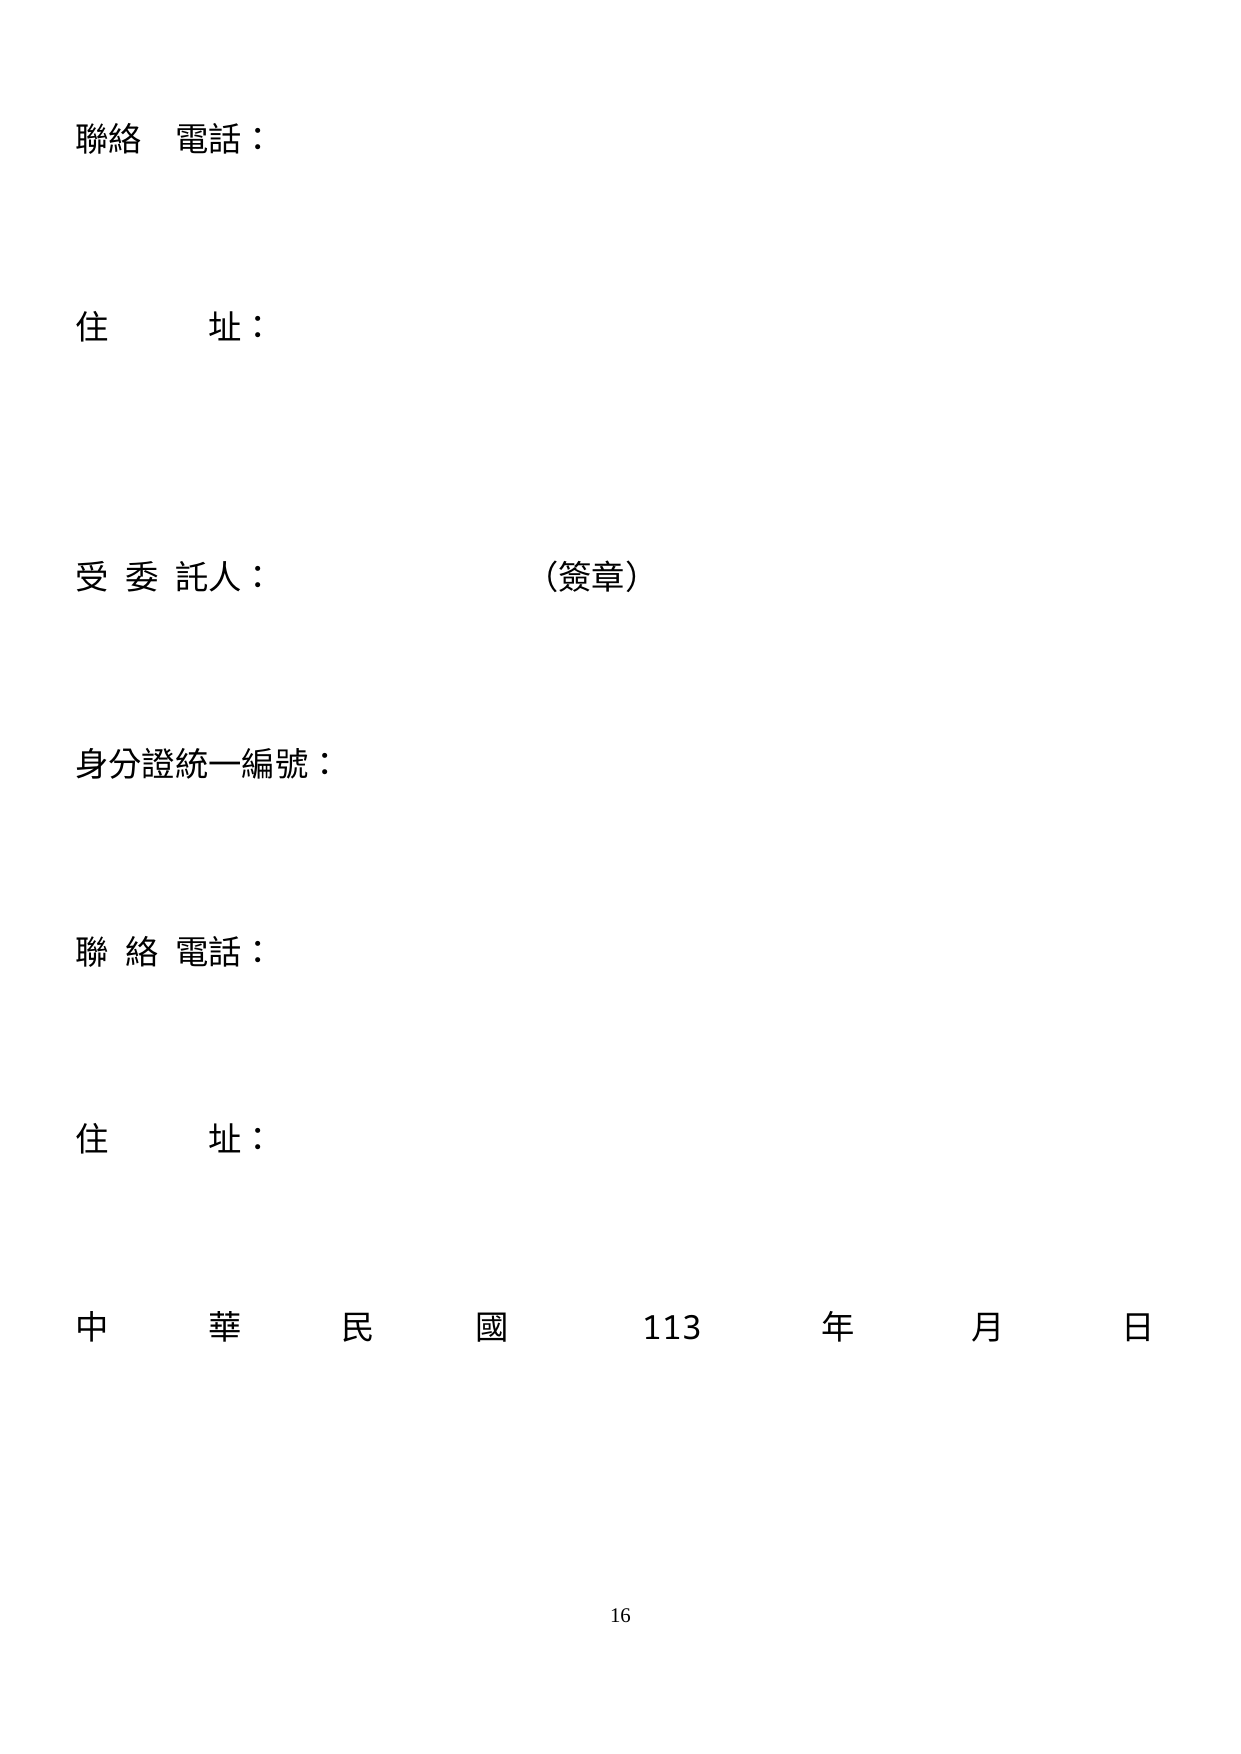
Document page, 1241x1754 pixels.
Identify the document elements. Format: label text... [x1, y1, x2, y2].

text 受 委 託人： （簽章） [75, 533, 1165, 596]
text 聯 絡 電話： [75, 908, 1165, 971]
text 住 址： [75, 283, 1165, 346]
text 聯絡 電話： [75, 96, 1165, 158]
text 身分證統一編號： [75, 721, 1165, 783]
text 住 址： [75, 1096, 1165, 1158]
text 中 華 民 國 113 年 月 日 [75, 1283, 1165, 1346]
